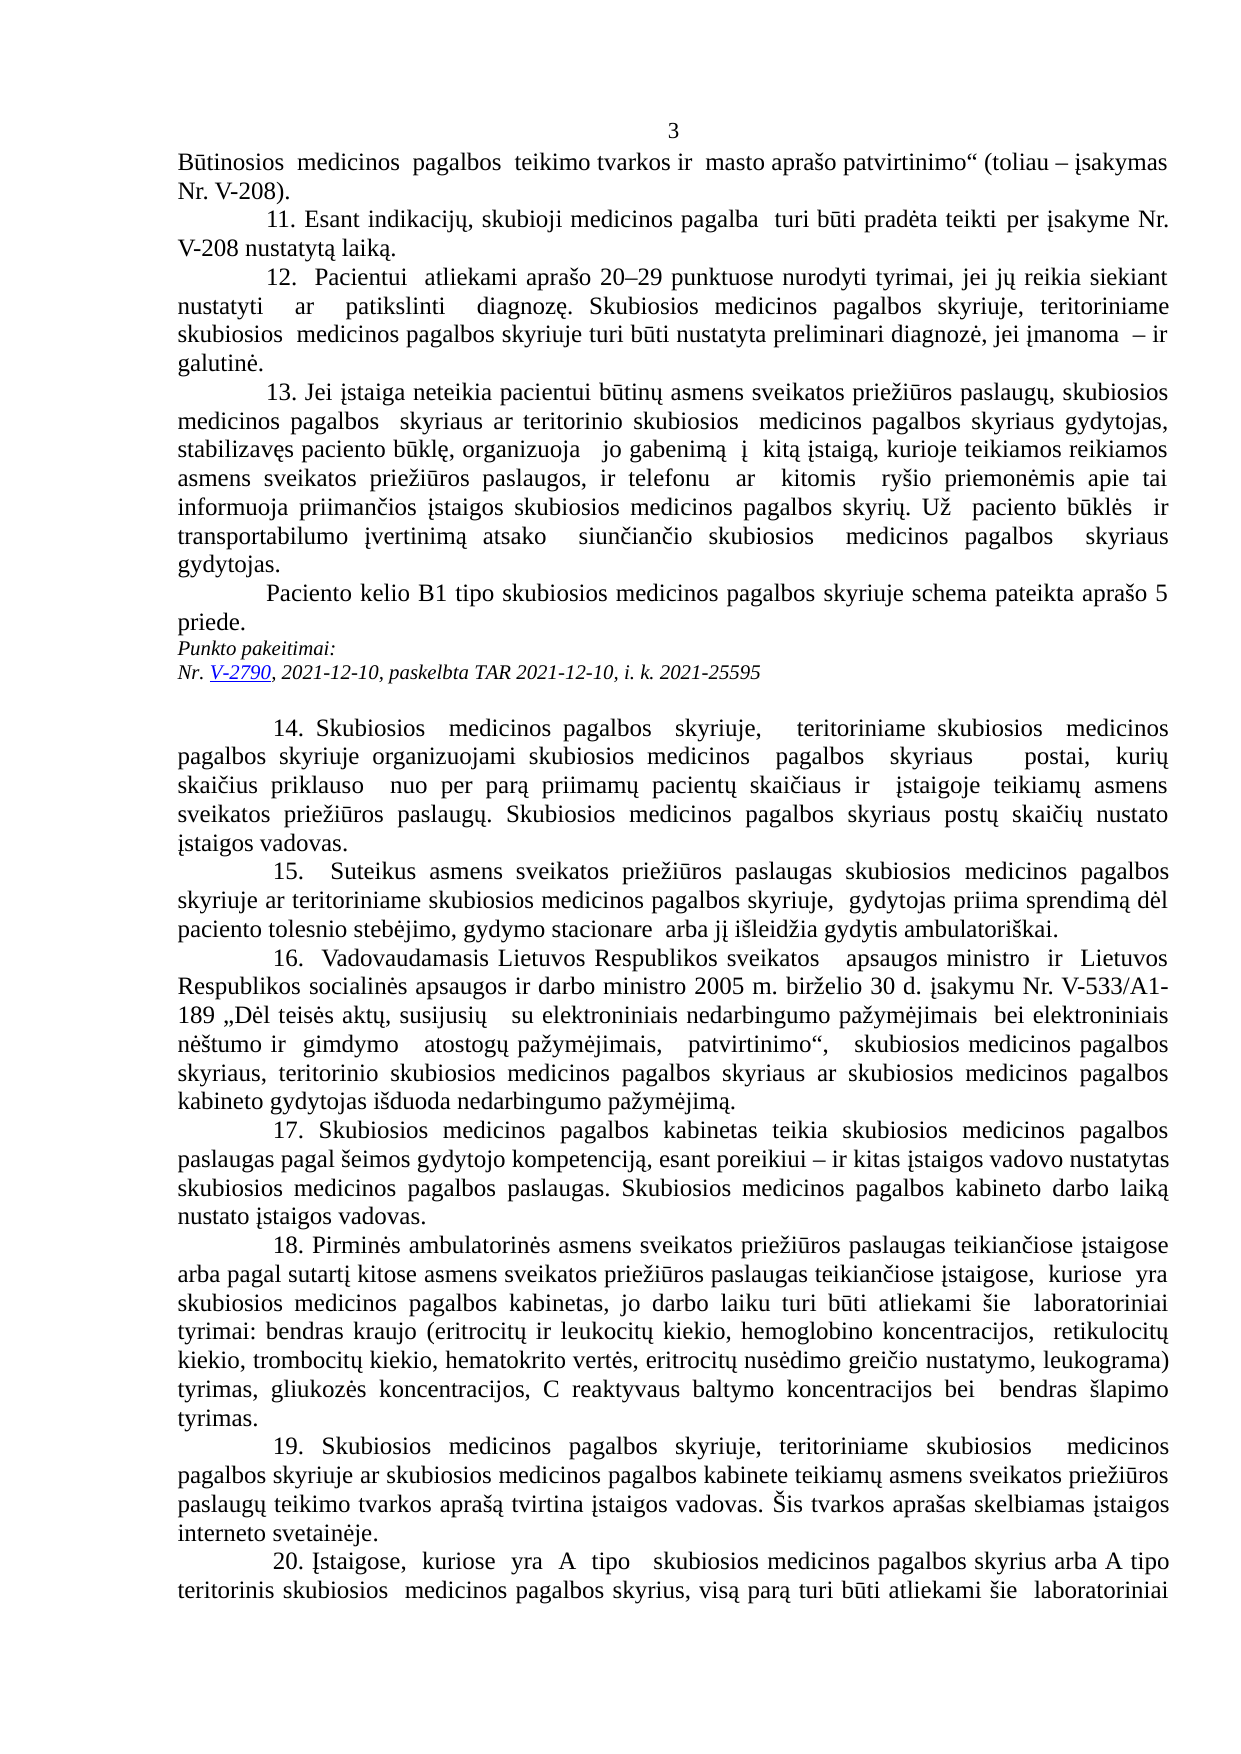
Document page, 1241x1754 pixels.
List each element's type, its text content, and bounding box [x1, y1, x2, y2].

text 13. Jei įstaiga neteikia pacientui būtinų asmens sveikatos priežiūros paslaugų, skubiosios medicinos pagalbos skyriaus ar teritorinio skubiosios medicinos pagalbos skyriaus gydytojas, stabilizavęs paciento būklę, organizuoja jo gabenimą į kitą įstaigą, kurioje teikiamos reikiamos asmens sveikatos priežiūros paslaugos, ir telefonu ar kitomis ryšio priemonėmis apie tai informuoja priimančios įstaigos skubiosios medicinos pagalbos skyrių. Už paciento būklės ir transportabilumo įvertinimą atsako siunčiančio skubiosios medicinos pagalbos skyriaus gydytojas. [177, 377, 1169, 578]
text Būtinosios medicinos pagalbos teikimo tvarkos ir masto aprašo patvirtinimo“ (toliau – įsakymas Nr. V-208). [177, 147, 1169, 204]
text 15. Suteikus asmens sveikatos priežiūros paslaugas skubiosios medicinos pagalbos skyriuje ar teritoriniame skubiosios medicinos pagalbos skyriuje, gydytojas priima sprendimą dėl paciento tolesnio stebėjimo, gydymo stacionare arba jį išleidžia gydytis ambulatoriškai. [177, 856, 1169, 943]
text 20. Įstaigose, kuriose yra A tipo skubiosios medicinos pagalbos skyrius arba A tipo teritorinis skubiosios medicinos pagalbos skyrius, visą parą turi būti atliekami šie laboratoriniai [177, 1546, 1169, 1604]
text Nr. V-2790, 2021-12-10, paskelbta TAR 2021-12-10, i. k. 2021-25595 [177, 660, 1169, 684]
text 18. Pirminės ambulatorinės asmens sveikatos priežiūros paslaugas teikiančiose įstaigose arba pagal sutartį kitose asmens sveikatos priežiūros paslaugas teikiančiose įstaigose, kuriose yra skubiosios medicinos pagalbos kabinetas, jo darbo laiku turi būti atliekami šie laboratoriniai tyrimai: bendras kraujo (eritrocitų ir leukocitų kiekio, hemoglobino koncentracijos, retikulocitų kiekio, trombocitų kiekio, hematokrito vertės, eritrocitų nusėdimo greičio nustatymo, leukograma) tyrimas, gliukozės koncentracijos, C reaktyvaus baltymo koncentracijos bei bendras šlapimo tyrimas. [177, 1230, 1169, 1431]
text 12. Pacientui atliekami aprašo 20–29 punktuose nurodyti tyrimai, jei jų reikia siekiant nustatyti ar patikslinti diagnozę. Skubiosios medicinos pagalbos skyriuje, teritoriniame skubiosios medicinos pagalbos skyriuje turi būti nustatyta preliminari diagnozė, jei įmanoma – ir galutinė. [177, 262, 1169, 377]
text Paciento kelio B1 tipo skubiosios medicinos pagalbos skyriuje schema pateikta aprašo 5 priede. [177, 578, 1169, 636]
text 19. Skubiosios medicinos pagalbos skyriuje, teritoriniame skubiosios medicinos pagalbos skyriuje ar skubiosios medicinos pagalbos kabinete teikiamų asmens sveikatos priežiūros paslaugų teikimo tvarkos aprašą tvirtina įstaigos vadovas. Šis tvarkos aprašas skelbiamas įstaigos interneto svetainėje. [177, 1431, 1169, 1546]
text Punkto pakeitimai: [177, 636, 1169, 660]
text 17. Skubiosios medicinos pagalbos kabinetas teikia skubiosios medicinos pagalbos paslaugas pagal šeimos gydytojo kompetenciją, esant poreikiui – ir kitas įstaigos vadovo nustatytas skubiosios medicinos pagalbos paslaugas. Skubiosios medicinos pagalbos kabineto darbo laiką nustato įstaigos vadovas. [177, 1115, 1169, 1230]
text 11. Esant indikacijų, skubioji medicinos pagalba turi būti pradėta teikti per įsakyme Nr. V-208 nustatytą laiką. [177, 204, 1169, 262]
text 16. Vadovaudamasis Lietuvos Respublikos sveikatos apsaugos ministro ir Lietuvos Respublikos socialinės apsaugos ir darbo ministro 2005 m. birželio 30 d. įsakymu Nr. V-533/A1-189 „Dėl teisės aktų, susijusių su elektroniniais nedarbingumo pažymėjimais bei elektroniniais nėštumo ir gimdymo atostogų pažymėjimais, patvirtinimo“, skubiosios medicinos pagalbos skyriaus, teritorinio skubiosios medicinos pagalbos skyriaus ar skubiosios medicinos pagalbos kabineto gydytojas išduoda nedarbingumo pažymėjimą. [177, 943, 1169, 1115]
text 14. Skubiosios medicinos pagalbos skyriuje, teritoriniame skubiosios medicinos pagalbos skyriuje organizuojami skubiosios medicinos pagalbos skyriaus postai, kurių skaičius priklauso nuo per parą priimamų pacientų skaičiaus ir įstaigoje teikiamų asmens sveikatos priežiūros paslaugų. Skubiosios medicinos pagalbos skyriaus postų skaičių nustato įstaigos vadovas. [177, 713, 1169, 856]
